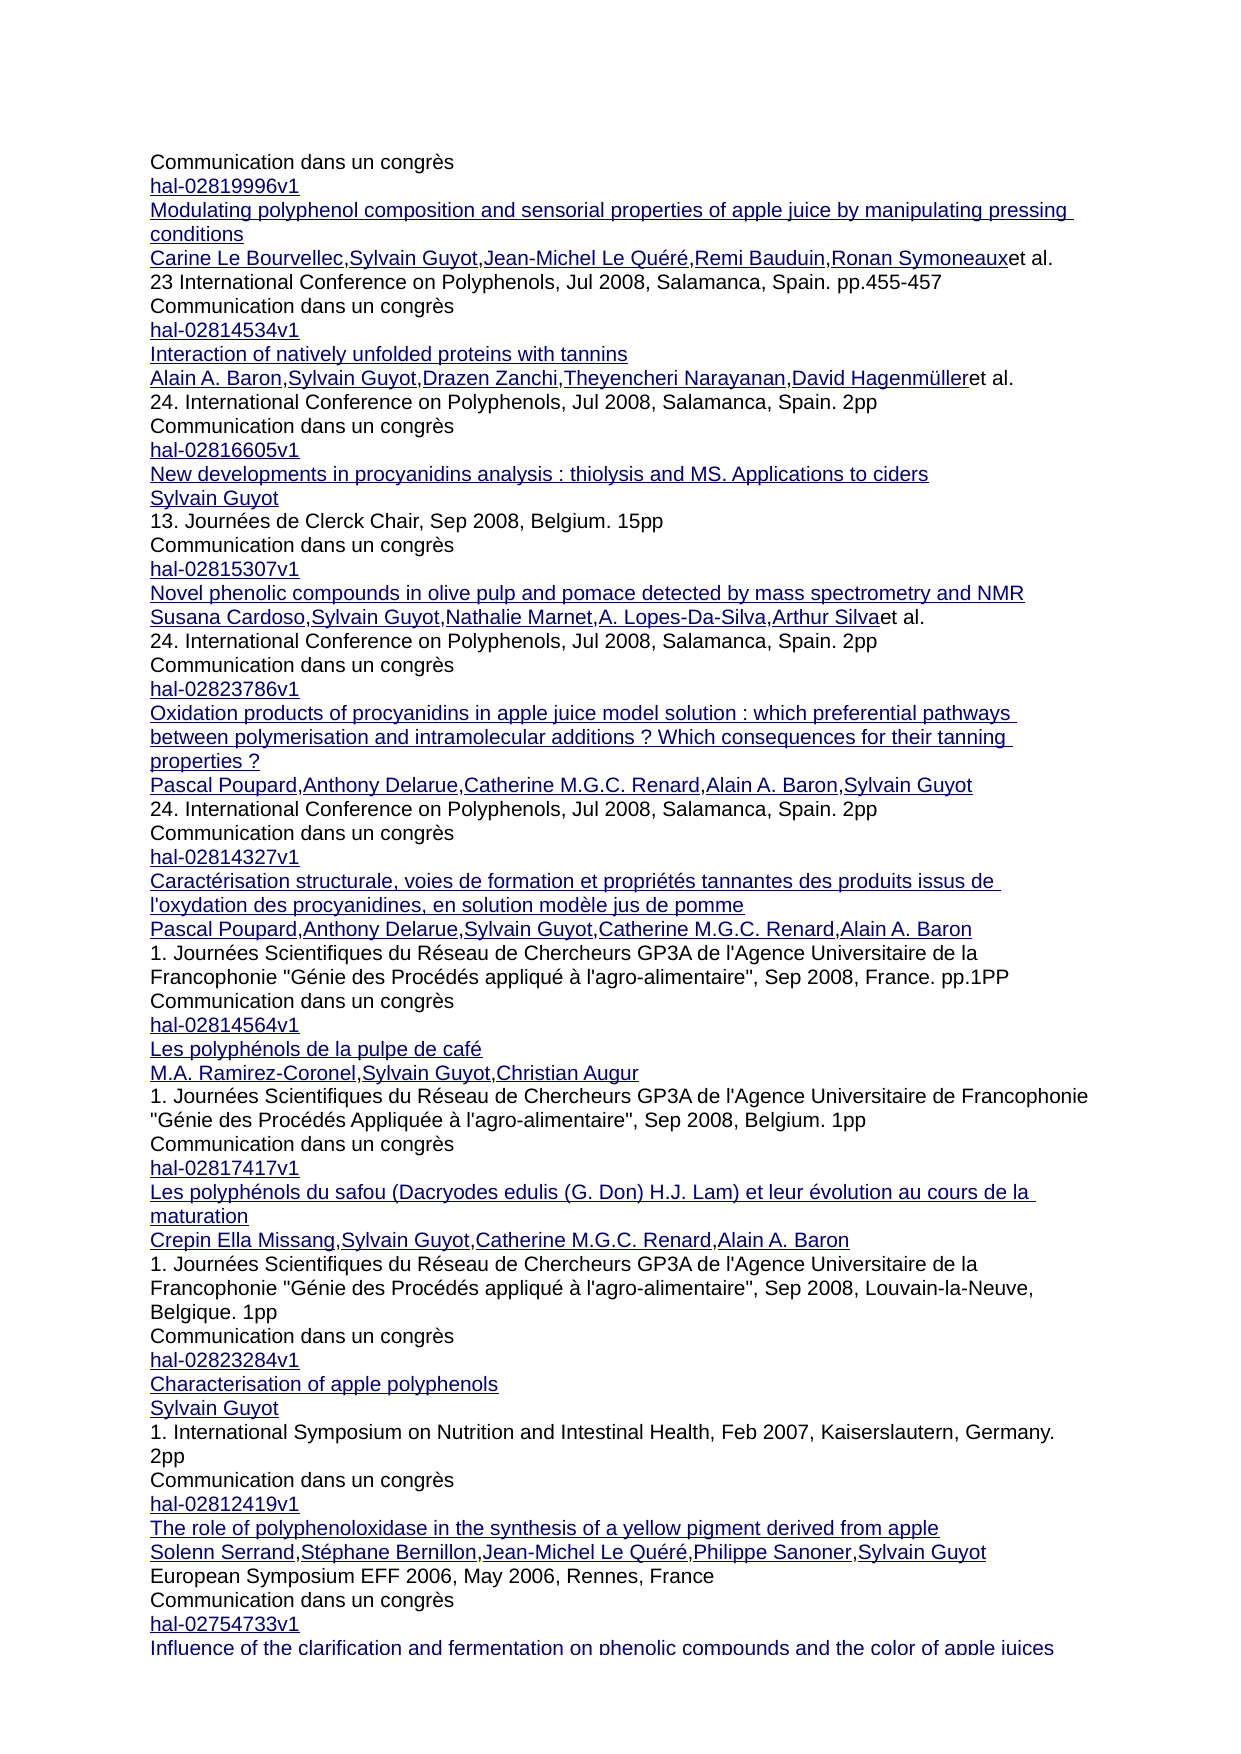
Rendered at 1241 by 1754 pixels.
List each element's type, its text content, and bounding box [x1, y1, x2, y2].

table_cell Modulating polyphenol composition and sensorial properties of apple juice by manipulating pressing conditions Carine Le Bourvellec,Sylvain Guyot,Jean-Michel Le Quéré,Remi Bauduin,Ronan Symoneauxet al. 23 International Conference on Polyphenols, Jul 2008, Salamanca, Spain. pp.455-457 Communication dans un congrès hal-02814534v1 [150, 198, 1090, 342]
table_cell Les polyphénols du safou (Dacryodes edulis (G. Don) H.J. Lam) et leur évolution au cours de la maturation Crepin Ella Missang,Sylvain Guyot,Catherine M.G.C. Renard,Alain A. Baron 1. Journées Scientifiques du Réseau de Chercheurs GP3A de l'Agence Universitaire de la Francophonie "Génie des Procédés appliqué à l'agro-alimentaire", Sep 2008, Louvain-la-Neuve, Belgique. 1pp Communication dans un congrès hal-02823284v1 [150, 1180, 1090, 1372]
table_cell Communication dans un congrès hal-02819996v1 [150, 150, 1090, 198]
table_cell Novel phenolic compounds in olive pulp and pomace detected by mass spectrometry and NMR Susana Cardoso,Sylvain Guyot,Nathalie Marnet,A. Lopes-Da-Silva,Arthur Silvaet al. 24. International Conference on Polyphenols, Jul 2008, Salamanca, Spain. 2pp Communication dans un congrès hal-02823786v1 [150, 581, 1090, 701]
table_cell New developments in procyanidins analysis : thiolysis and MS. Applications to ciders Sylvain Guyot 13. Journées de Clerck Chair, Sep 2008, Belgium. 15pp Communication dans un congrès hal-02815307v1 [150, 461, 1090, 581]
table_cell Les polyphénols de la pulpe de café M.A. Ramirez-Coronel,Sylvain Guyot,Christian Augur 1. Journées Scientifiques du Réseau de Chercheurs GP3A de l'Agence Universitaire de Francophonie "Génie des Procédés Appliquée à l'agro-alimentaire", Sep 2008, Belgium. 1pp Communication dans un congrès hal-02817417v1 [150, 1036, 1090, 1180]
table_cell Influence of the clarification and fermentation on phenolic compounds and the color of apple juices [150, 1635, 1090, 1655]
table_cell The role of polyphenoloxidase in the synthesis of a yellow pigment derived from apple Solenn Serrand,Stéphane Bernillon,Jean-Michel Le Quéré,Philippe Sanoner,Sylvain Guyot European Symposium EFF 2006, May 2006, Rennes, France Communication dans un congrès hal-02754733v1 [150, 1516, 1090, 1635]
table_cell Oxidation products of procyanidins in apple juice model solution : which preferential pathways between polymerisation and intramolecular additions ? Which consequences for their tanning properties ? Pascal Poupard,Anthony Delarue,Catherine M.G.C. Renard,Alain A. Baron,Sylvain Guyot 24. International Conference on Polyphenols, Jul 2008, Salamanca, Spain. 2pp Communication dans un congrès hal-02814327v1 [150, 701, 1090, 869]
table_cell Interaction of natively unfolded proteins with tannins Alain A. Baron,Sylvain Guyot,Drazen Zanchi,Theyencheri Narayanan,David Hagenmülleret al. 24. International Conference on Polyphenols, Jul 2008, Salamanca, Spain. 2pp Communication dans un congrès hal-02816605v1 [150, 342, 1090, 461]
table_cell Characterisation of apple polyphenols Sylvain Guyot 1. International Symposium on Nutrition and Intestinal Health, Feb 2007, Kaiserslautern, Germany. 2pp Communication dans un congrès hal-02812419v1 [150, 1372, 1090, 1516]
table_cell Caractérisation structurale, voies de formation et propriétés tannantes des produits issus de l'oxydation des procyanidines, en solution modèle jus de pomme Pascal Poupard,Anthony Delarue,Sylvain Guyot,Catherine M.G.C. Renard,Alain A. Baron 1. Journées Scientifiques du Réseau de Chercheurs GP3A de l'Agence Universitaire de la Francophonie "Génie des Procédés appliqué à l'agro-alimentaire", Sep 2008, France. pp.1PP Communication dans un congrès hal-02814564v1 [150, 869, 1090, 1036]
